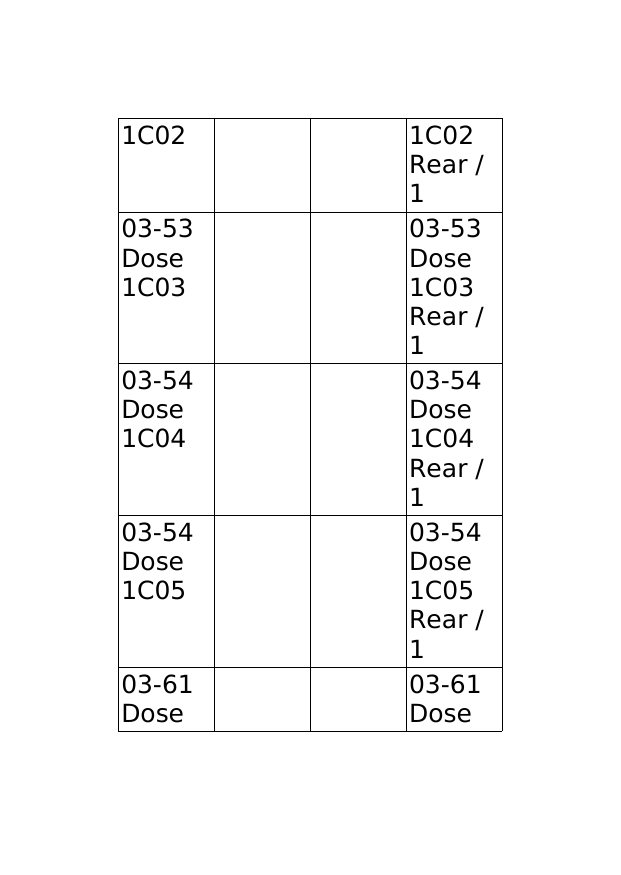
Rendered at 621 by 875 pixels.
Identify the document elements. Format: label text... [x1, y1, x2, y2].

table_cell 03-61 Dose [119, 668, 214, 731]
table_cell [215, 364, 310, 515]
table_cell [215, 119, 310, 212]
table_cell [311, 213, 406, 363]
table_cell 03-53 Dose 1C03 Rear / 1 [407, 213, 502, 363]
table_cell [311, 668, 406, 731]
table_cell [311, 119, 406, 212]
table_cell [215, 213, 310, 363]
table_cell 03-53 Dose 1C03 [119, 213, 214, 363]
table_cell [311, 516, 406, 667]
table_cell [215, 516, 310, 667]
table_cell 03-54 Dose 1C05 Rear / 1 [407, 516, 502, 667]
table_cell [215, 668, 310, 731]
table_cell 03-54 Dose 1C04 Rear / 1 [407, 364, 502, 515]
table_cell 03-54 Dose 1C04 [119, 364, 214, 515]
table_cell 1C02 Rear / 1 [407, 119, 502, 212]
table_cell 1C02 [119, 119, 214, 212]
table_cell 03-61 Dose [407, 668, 502, 731]
table_cell 03-54 Dose 1C05 [119, 516, 214, 667]
table_cell [311, 364, 406, 515]
